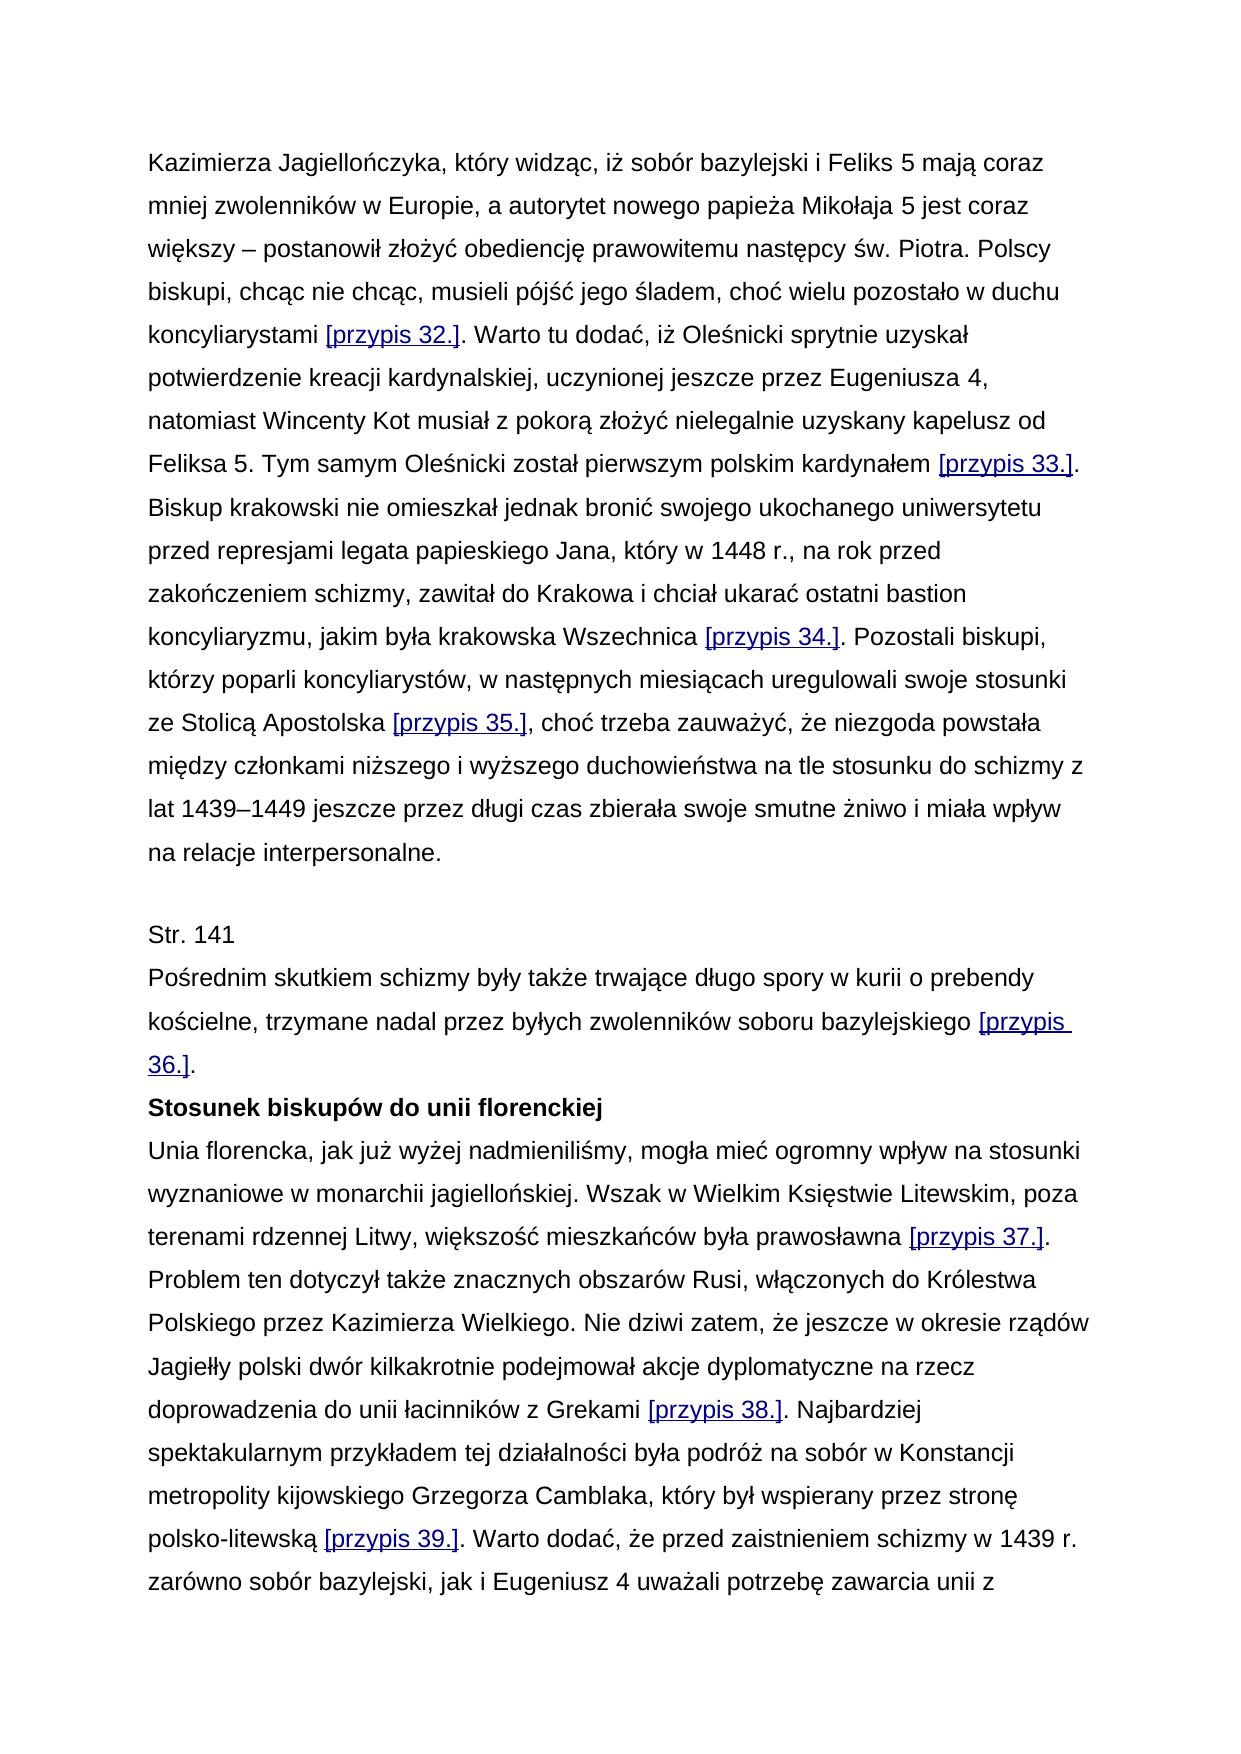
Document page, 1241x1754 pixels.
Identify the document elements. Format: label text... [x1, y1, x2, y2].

text Pośrednim skutkiem schizmy były także trwające długo spory w kurii o prebendy kościelne, trzymane nadal przez byłych zwolenników soboru bazylejskiego [przypis 36.]. [148, 963, 1093, 1078]
text Kazimierza Jagiellończyka, który widząc, iż sobór bazylejski i Feliks 5 mają coraz mniej zwolenników w Europie, a autorytet nowego papieża Mikołaja 5 jest coraz większy – postanowił złożyć obediencję prawowitemu następcy św. Piotra. Polscy biskupi, chcąc nie chcąc, musieli pójść jego śladem, choć wielu pozostało w duchu koncyliarystami [przypis 32.]. Warto tu dodać, iż Oleśnicki sprytnie uzyskał potwierdzenie kreacji kardynalskiej, uczynionej jeszcze przez Eugeniusza 4, natomiast Wincenty Kot musiał z pokorą złożyć nielegalnie uzyskany kapelusz od Feliksa 5. Tym samym Oleśnicki został pierwszym polskim kardynałem [przypis 33.]. Biskup krakowski nie omieszkał jednak bronić swojego ukochanego uniwersytetu przed represjami legata papieskiego Jana, który w 1448 r., na rok przed zakończeniem schizmy, zawitał do Krakowa i chciał ukarać ostatni bastion koncyliaryzmu, jakim była krakowska Wszechnica [przypis 34.]. Pozostali biskupi, którzy poparli koncyliarystów, w następnych miesiącach uregulowali swoje stosunki ze Stolicą Apostolska [przypis 35.], choć trzeba zauważyć, że niezgoda powstała między członkami niższego i wyższego duchowieństwa na tle stosunku do schizmy z lat 1439–1449 jeszcze przez długi czas zbierała swoje smutne żniwo i miała wpływ na relacje interpersonalne. [148, 148, 1093, 866]
text Unia florencka, jak już wyżej nadmieniliśmy, mogła mieć ogromny wpływ na stosunki wyznaniowe w monarchii jagiellońskiej. Wszak w Wielkim Księstwie Litewskim, poza terenami rdzennej Litwy, większość mieszkańców była prawosławna [przypis 37.]. Problem ten dotyczył także znacznych obszarów Rusi, włączonych do Królestwa Polskiego przez Kazimierza Wielkiego. Nie dziwi zatem, że jeszcze w okresie rządów Jagiełły polski dwór kilkakrotnie podejmował akcje dyplomatyczne na rzecz doprowadzenia do unii łacinników z Grekami [przypis 38.]. Najbardziej spektakularnym przykładem tej działalności była podróż na sobór w Konstancji metropolity kijowskiego Grzegorza Camblaka, który był wspierany przez stronę polsko-litewską [przypis 39.]. Warto dodać, że przed zaistnieniem schizmy w 1439 r. zarówno sobór bazylejski, jak i Eugeniusz 4 uważali potrzebę zawarcia unii z [148, 1136, 1093, 1596]
subtitle Stosunek biskupów do unii florenckiej [148, 1093, 1093, 1121]
text Str. 141 [148, 920, 1093, 949]
